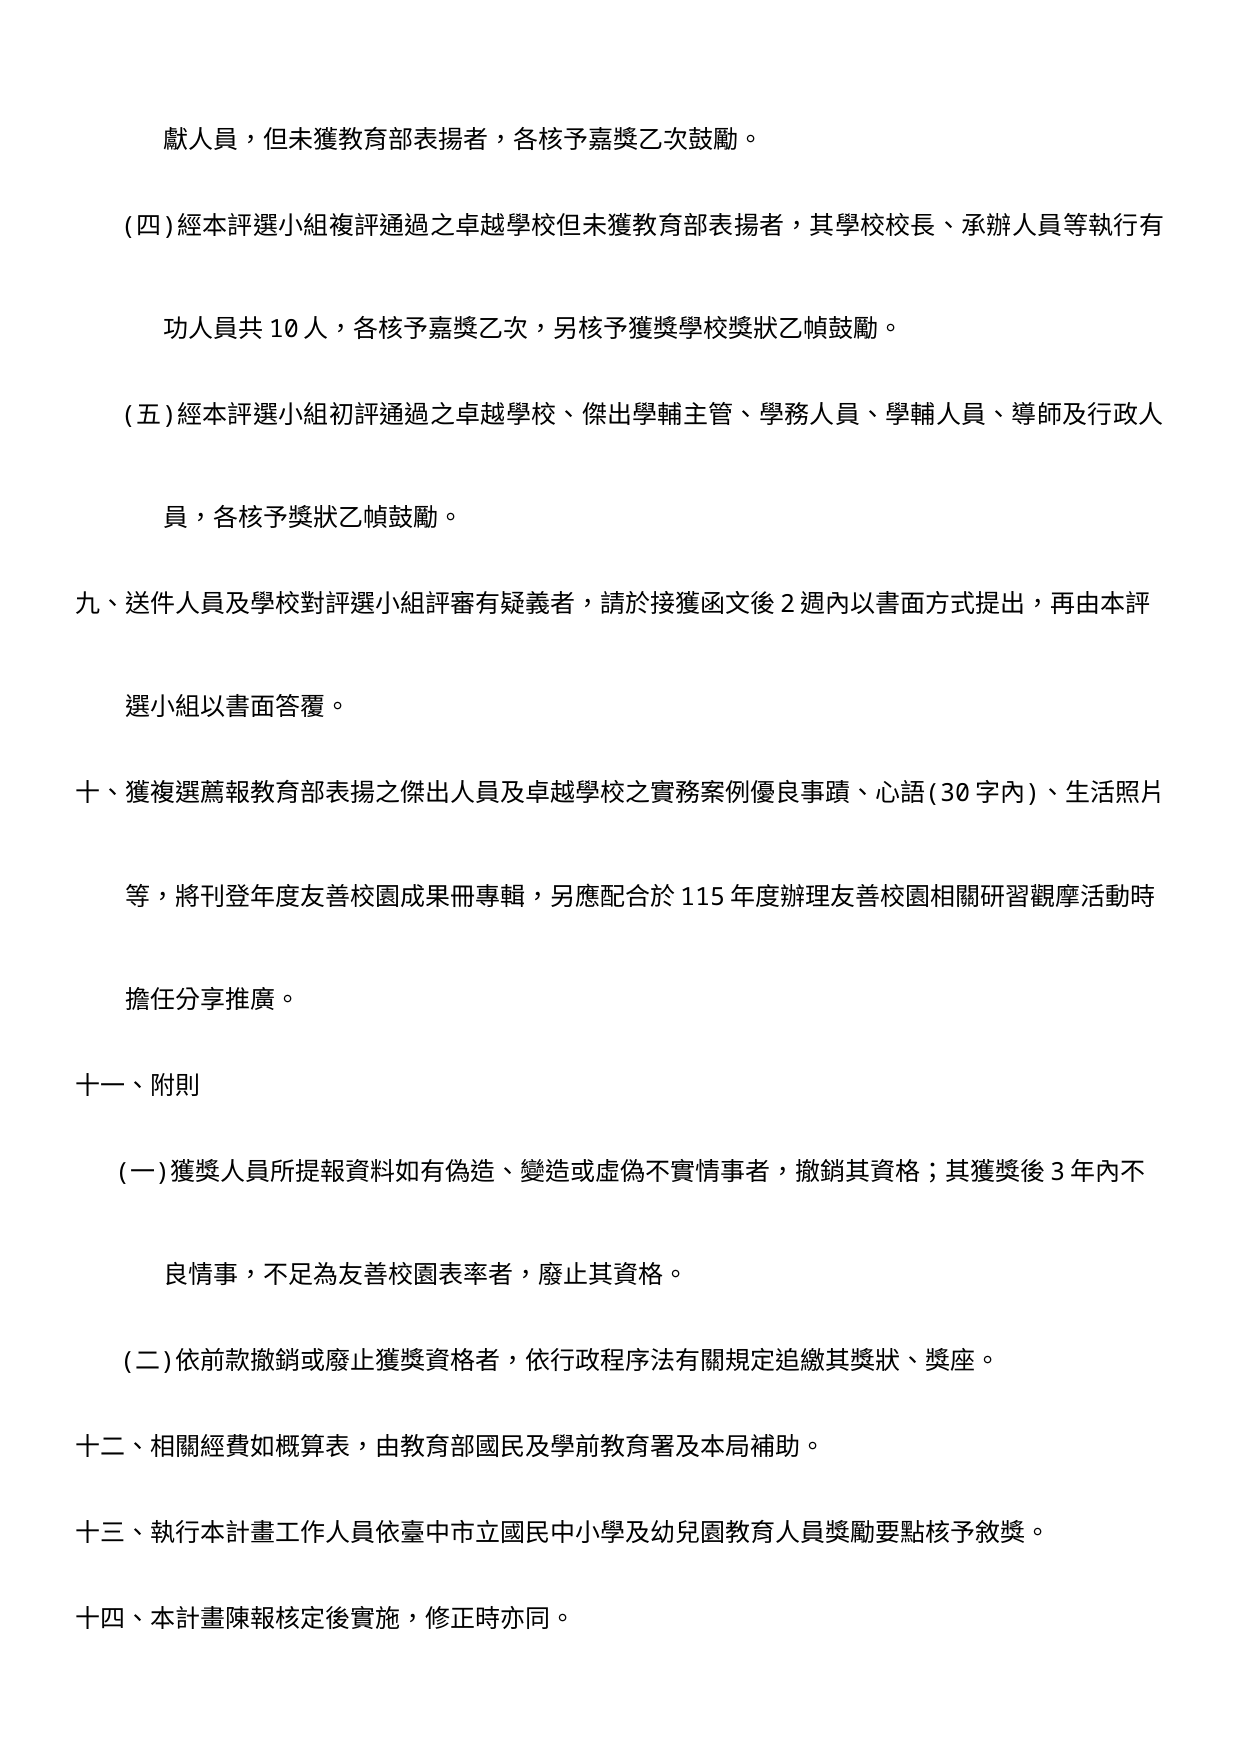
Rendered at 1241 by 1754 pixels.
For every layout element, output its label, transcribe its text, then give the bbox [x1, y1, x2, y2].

text 十三、執行本計畫工作人員依臺中市立國民中小學及幼兒園教育人員獎勵要點核予敘獎。 [75, 1489, 1165, 1551]
text 十四、本計畫陳報核定後實施，修正時亦同。 [75, 1575, 1165, 1637]
text (一)獲獎人員所提報資料如有偽造、變造或虛偽不實情事者，撤銷其資格；其獲獎後3年內不良情事，不足為友善校園表率者，廢止其資格。 [100, 1128, 1165, 1293]
text 十、獲複選薦報教育部表揚之傑出人員及卓越學校之實務案例優良事蹟、心語(30字內)、生活照片等，將刊登年度友善校園成果冊專輯，另應配合於115年度辦理友善校園相關研習觀摩活動時擔任分享推廣。 [75, 749, 1165, 1018]
text (四)經本評選小組複評通過之卓越學校但未獲教育部表揚者，其學校校長、承辦人員等執行有功人員共10人，各核予嘉獎乙次，另核予獲獎學校獎狀乙幀鼓勵。 [75, 182, 1165, 347]
text 獻人員，但未獲教育部表揚者，各核予嘉獎乙次鼓勵。 [75, 96, 1165, 158]
text 十二、相關經費如概算表，由教育部國民及學前教育署及本局補助。 [75, 1403, 1165, 1465]
text 十一、附則 [75, 1042, 1165, 1104]
text (五)經本評選小組初評通過之卓越學校、傑出學輔主管、學務人員、學輔人員、導師及行政人員，各核予獎狀乙幀鼓勵。 [75, 371, 1165, 537]
text 九、送件人員及學校對評選小組評審有疑義者，請於接獲函文後2週內以書面方式提出，再由本評選小組以書面答覆。 [75, 560, 1165, 726]
text (二)依前款撤銷或廢止獲獎資格者，依行政程序法有關規定追繳其獎狀、獎座。 [75, 1317, 1165, 1379]
